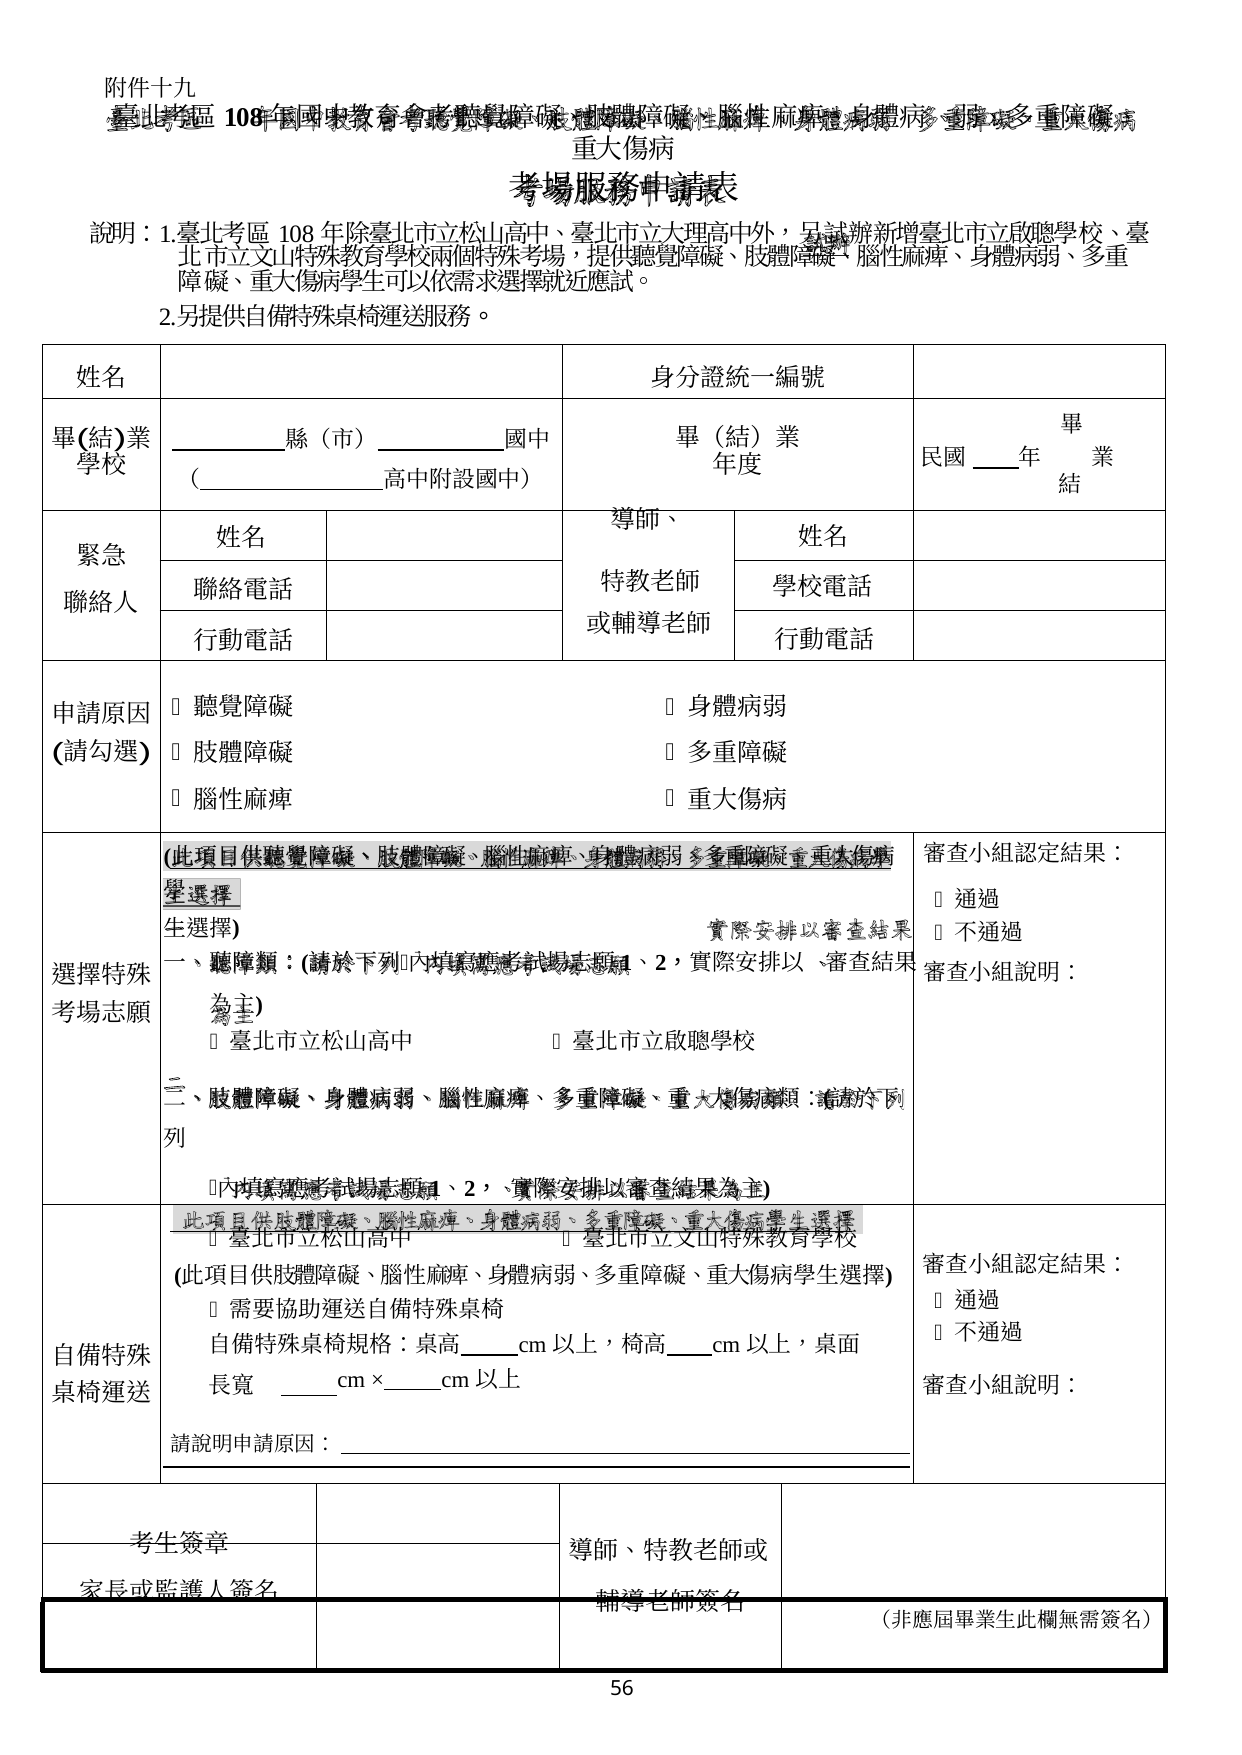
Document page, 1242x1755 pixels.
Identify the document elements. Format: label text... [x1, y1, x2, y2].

text [1166, 768, 1177, 812]
text 導師、 [563, 511, 734, 567]
text  臺北市立松山高中  臺北市立文山特殊教育學校 [209, 1222, 913, 1253]
text [79, 1602, 287, 1607]
text [735, 561, 913, 567]
text 考場服務申請表 [508, 166, 739, 210]
text 內填寫應考試場志願 1、2，實際安排以審查結果為主) [209, 1171, 913, 1201]
text 審查小組說明： [923, 1367, 1165, 1400]
text 說明：1.臺北考區 108 年除臺北市立松山高中、臺北市立大理高中外，另試辦新增臺北市立啟聰學校、臺北 市立文山特殊教育學校兩個特殊考場，提供聽覺障礙、肢體障礙、腦性麻痺、身體病弱、多重障 礙、重大傷病學生可以依需求選擇就近應試。 [89, 222, 1151, 298]
text 考生簽章 導師、特教老師或 [1166, 1527, 1177, 1564]
text 申請原因 [51, 688, 159, 729]
text 畢(結)業 [51, 407, 160, 453]
text 臺北考區 108 年國中教育會考聽覺障礙、肢體障礙、腦性麻痺、身體病弱、多重障礙、重大傷病 [99, 102, 1147, 166]
text 輔導老師簽名 （非應屆畢業生此欄無需簽名） [782, 1573, 1165, 1597]
text  需要協助運送自備特殊桌椅 [209, 1291, 913, 1324]
text [1166, 837, 1177, 868]
text  通過 [934, 881, 1165, 914]
text (此項目供聽覺障礙、肢體障礙、腦性麻痺、身體病弱、多重障礙、重大傷病學 [163, 837, 913, 905]
text 審查小組認定結果： [923, 837, 1165, 868]
text 行動電話 [193, 614, 301, 653]
text [1166, 688, 1177, 722]
text [914, 498, 1165, 510]
text 考生簽章 導師、特教老師或 [129, 1544, 316, 1564]
text  重大傷病 [665, 768, 1165, 812]
text 2.另提供自備特殊桌椅運送服務。 [159, 298, 1177, 333]
text 輔導老師簽名 （非應屆畢業生此欄無需簽名） [595, 1573, 781, 1597]
text [1166, 438, 1177, 459]
text 畢 [1054, 407, 1089, 438]
text [161, 345, 562, 389]
text 輔導老師簽名 （非應屆畢業生此欄無需簽名） [595, 1602, 781, 1629]
text 聯絡電話 學校電話 [735, 577, 913, 605]
text 選擇特殊 考場志願 [51, 954, 157, 1028]
text 縣（市） 國中 [161, 407, 558, 453]
text 民國 年 業 [921, 438, 1165, 459]
text [161, 498, 562, 510]
text 聯絡電話 學校電話 [1166, 577, 1177, 605]
text 自備特殊 桌椅運送 [51, 1335, 160, 1409]
text [1166, 614, 1177, 653]
text 聯絡人 [64, 577, 147, 614]
text [1166, 345, 1177, 389]
text [1166, 1282, 1177, 1315]
text [1166, 1246, 1177, 1279]
text 家長或監護人簽名 [79, 1571, 287, 1597]
text [327, 561, 562, 567]
text 特教老師 [595, 567, 706, 577]
text [1166, 1315, 1177, 1347]
text 聯絡電話 學校電話 [563, 577, 734, 605]
text 自備特殊桌椅規格：桌高 cm 以上，椅高 cm 以上，桌面 長寬 cm × cm 以上 [208, 1327, 871, 1400]
text 身分證統一編號 [563, 345, 913, 389]
text  身體病弱 [665, 688, 1165, 722]
text [1166, 1367, 1177, 1400]
text  肢體障礙 [171, 722, 317, 768]
text [1166, 881, 1177, 914]
text [1166, 722, 1177, 768]
text [1166, 954, 1177, 987]
text 姓名 [76, 345, 160, 389]
text [327, 511, 562, 560]
text  聽覺障礙 [171, 688, 317, 722]
text 輔導老師簽名 （非應屆畢業生此欄無需簽名） [782, 1602, 1163, 1629]
text 審查小組認定結果： [923, 1246, 1165, 1279]
text (請勾選) [51, 731, 159, 767]
text 聯絡電話 學校電話 [327, 577, 562, 605]
text 聯絡電話 學校電話 [193, 577, 326, 605]
text [563, 498, 913, 510]
text 二、肢體障礙、身體病弱、腦性麻痺、多重障礙、重大傷病類：(請於下列 [163, 1069, 913, 1150]
text 考生簽章 導師、特教老師或 [129, 1527, 316, 1543]
text 考生簽章 導師、特教老師或 [782, 1527, 1165, 1564]
text  多重障礙 [665, 722, 1165, 768]
text 或輔導老師 [586, 614, 719, 641]
text 一、聽障類：(請於下列內填寫應考試場志願 1、2，實際安排以審查結果 [163, 942, 913, 977]
text 考生簽章 導師、特教老師或 [560, 1527, 781, 1564]
text (此項目供肢體障礙、腦性麻痺、身體病弱、多重障礙、重大傷病學生選擇) [174, 1253, 913, 1289]
text 聯絡電話 學校電話 [914, 577, 1165, 605]
text [914, 561, 1165, 567]
text [914, 614, 1165, 653]
text 年度 [563, 459, 913, 498]
text 請說明申請原因： [170, 1417, 913, 1454]
text 行動電話 [774, 614, 913, 653]
text 姓名 [735, 511, 913, 560]
text 附件十九 [104, 67, 1177, 102]
text 為主) [209, 986, 913, 1019]
text 考生簽章 導師、特教老師或 [317, 1527, 559, 1543]
text [1166, 459, 1177, 498]
text [1166, 914, 1177, 947]
text 畢（結）業 [675, 407, 808, 453]
text [76, 498, 160, 510]
text 輔導老師簽名 （非應屆畢業生此欄無需簽名） [1166, 1573, 1177, 1629]
text 學校 [76, 459, 160, 498]
text [914, 345, 1165, 389]
text 緊急 [76, 511, 160, 567]
text  不通過 [934, 1315, 1165, 1347]
text [161, 561, 326, 567]
text [1166, 498, 1177, 567]
text  腦性麻痺 [171, 768, 317, 812]
text  不通過 [934, 914, 1165, 947]
text  臺北市立松山高中  臺北市立啟聰學校 [209, 1023, 913, 1056]
text [914, 511, 1165, 560]
text （ 高中附設國中） [161, 459, 562, 498]
text  通過 [934, 1282, 1165, 1315]
text [914, 1171, 1165, 1201]
text 審查小組說明： [923, 954, 1165, 987]
text 生選擇) [163, 905, 913, 942]
text 結 [914, 459, 1165, 498]
text 考生簽章 導師、特教老師或 [317, 1544, 559, 1564]
text 姓名 [161, 511, 326, 560]
